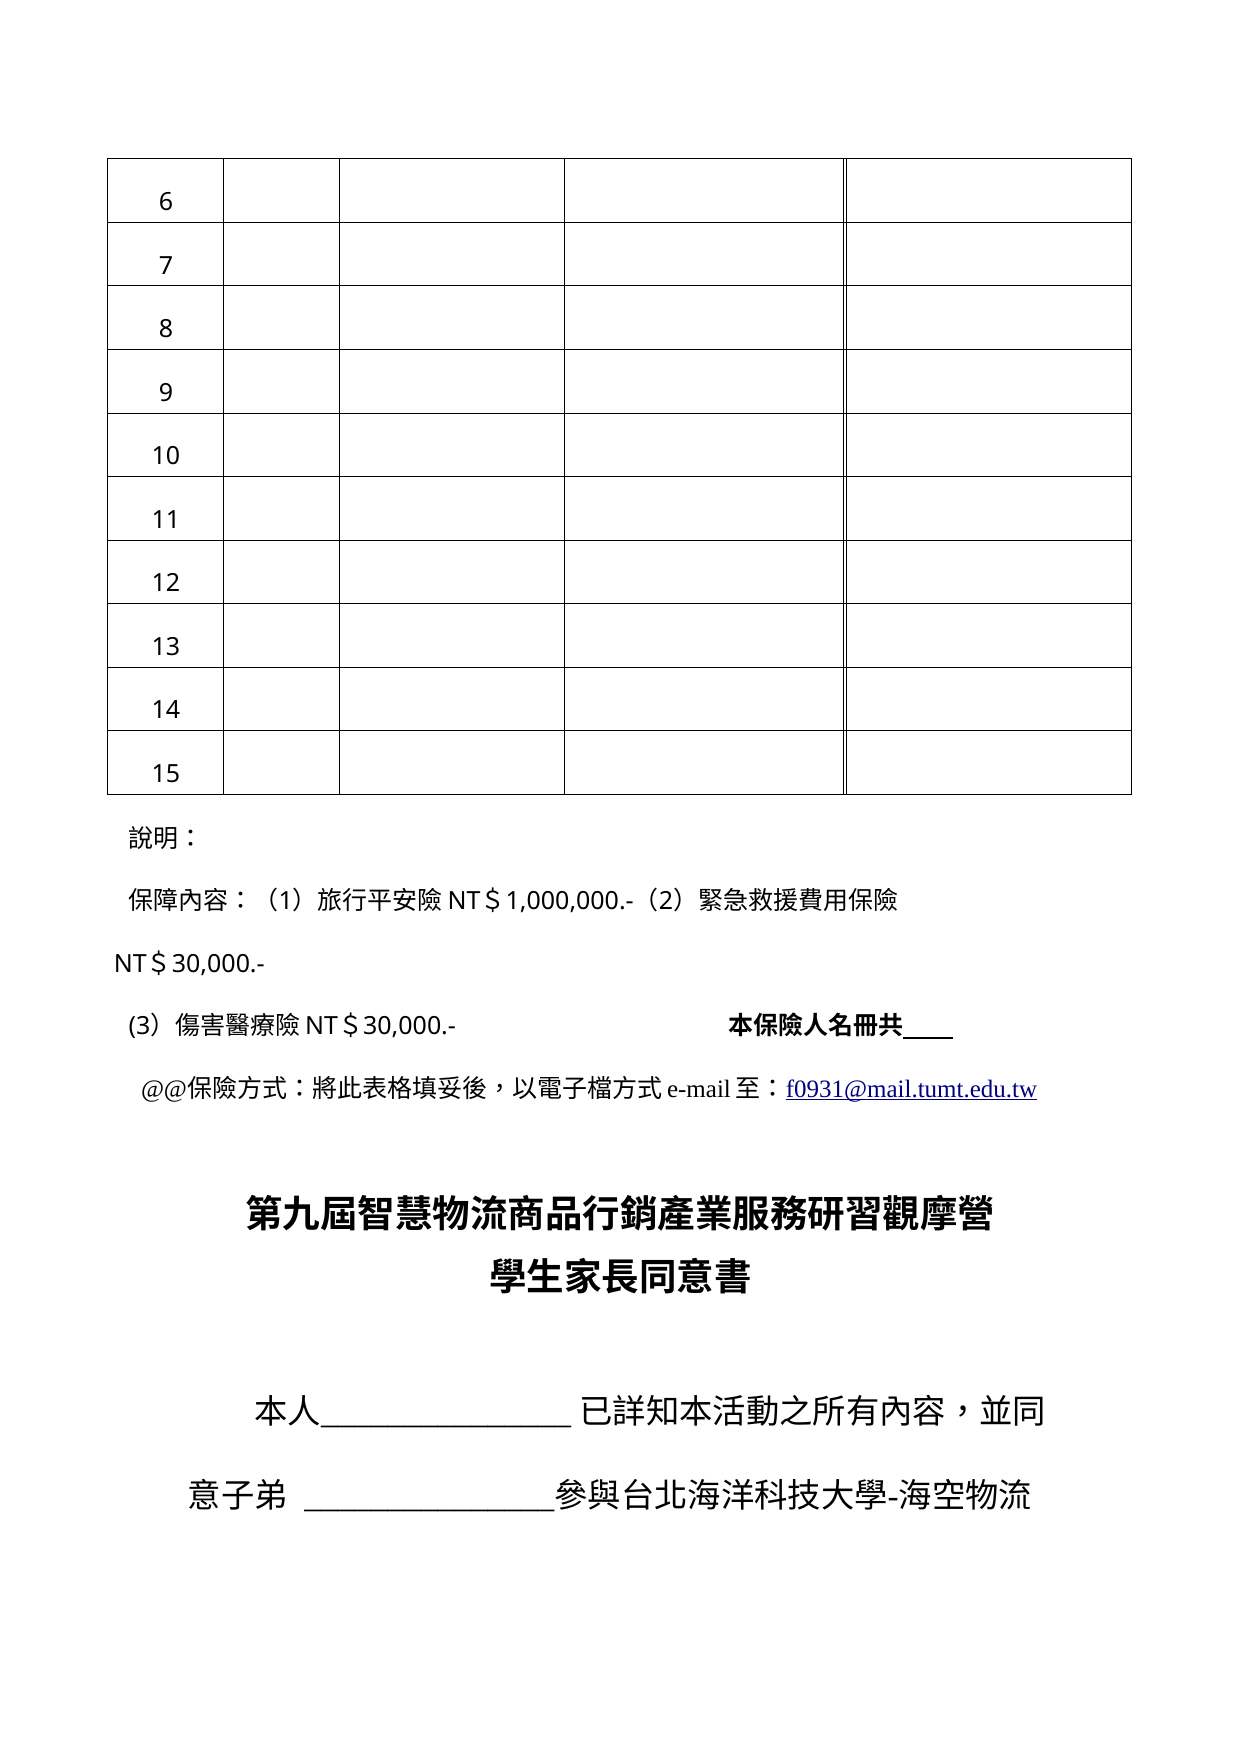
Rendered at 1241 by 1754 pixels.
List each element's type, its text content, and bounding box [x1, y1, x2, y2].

table_cell [565, 668, 843, 730]
table_cell [340, 286, 564, 349]
table_cell [224, 159, 339, 222]
table_cell 13 [108, 604, 223, 667]
text 學生家長同意書 [187, 1232, 1053, 1295]
table_cell [847, 604, 1131, 667]
table_cell [340, 541, 564, 603]
table_cell [847, 223, 1131, 285]
text @@保險方式：將此表格填妥後，以電子檔方式e-mail至：f0931@mail.tumt.edu.tw [114, 1045, 1053, 1107]
table_cell [340, 159, 564, 222]
text 第九屆智慧物流商品行銷產業服務研習觀摩營 [187, 1170, 1053, 1232]
table_cell [340, 668, 564, 730]
table_cell [565, 477, 843, 539]
table_cell [224, 668, 339, 730]
table_cell [340, 350, 564, 412]
table_cell [224, 350, 339, 412]
table_cell 14 [108, 668, 223, 730]
table_cell [224, 731, 339, 794]
table_cell [224, 604, 339, 667]
table_cell [340, 477, 564, 539]
table_cell [224, 541, 339, 603]
text (3）傷害醫療險NT＄30,000.- 本保險人名冊共 [114, 982, 1053, 1045]
table_cell [565, 541, 843, 603]
table_cell [224, 286, 339, 349]
table_cell 9 [108, 350, 223, 412]
table_cell [565, 604, 843, 667]
table_cell [565, 159, 843, 222]
table_cell 10 [108, 414, 223, 476]
table_cell 12 [108, 541, 223, 603]
table_cell [565, 731, 843, 794]
table_cell [847, 286, 1131, 349]
table_cell 15 [108, 731, 223, 794]
table_cell 6 [108, 159, 223, 222]
table_cell [847, 350, 1131, 412]
table_cell [847, 541, 1131, 603]
table_cell [847, 668, 1131, 730]
table_cell [847, 414, 1131, 476]
table_cell [340, 223, 564, 285]
table_cell [565, 286, 843, 349]
table_cell [340, 604, 564, 667]
text 保障內容：（1）旅行平安險NT＄1,000,000.-（2）緊急救援費用保險NT＄30,000.- [114, 857, 1053, 982]
table_cell [340, 414, 564, 476]
table_cell [847, 477, 1131, 539]
table_cell [340, 731, 564, 794]
table_cell [224, 414, 339, 476]
table_cell [224, 223, 339, 285]
table_cell [565, 414, 843, 476]
table_cell 7 [108, 223, 223, 285]
table_cell [847, 731, 1131, 794]
text 說明： [114, 795, 1053, 857]
table_cell [565, 223, 843, 285]
text 本人_______________ 已詳知本活動之所有內容，並同意子弟 _______________參與台北海洋科技大學-海空物流 [187, 1357, 1053, 1524]
table_cell 8 [108, 286, 223, 349]
table_cell [224, 477, 339, 539]
table_cell 11 [108, 477, 223, 539]
table_cell [847, 159, 1131, 222]
table_cell [565, 350, 843, 412]
